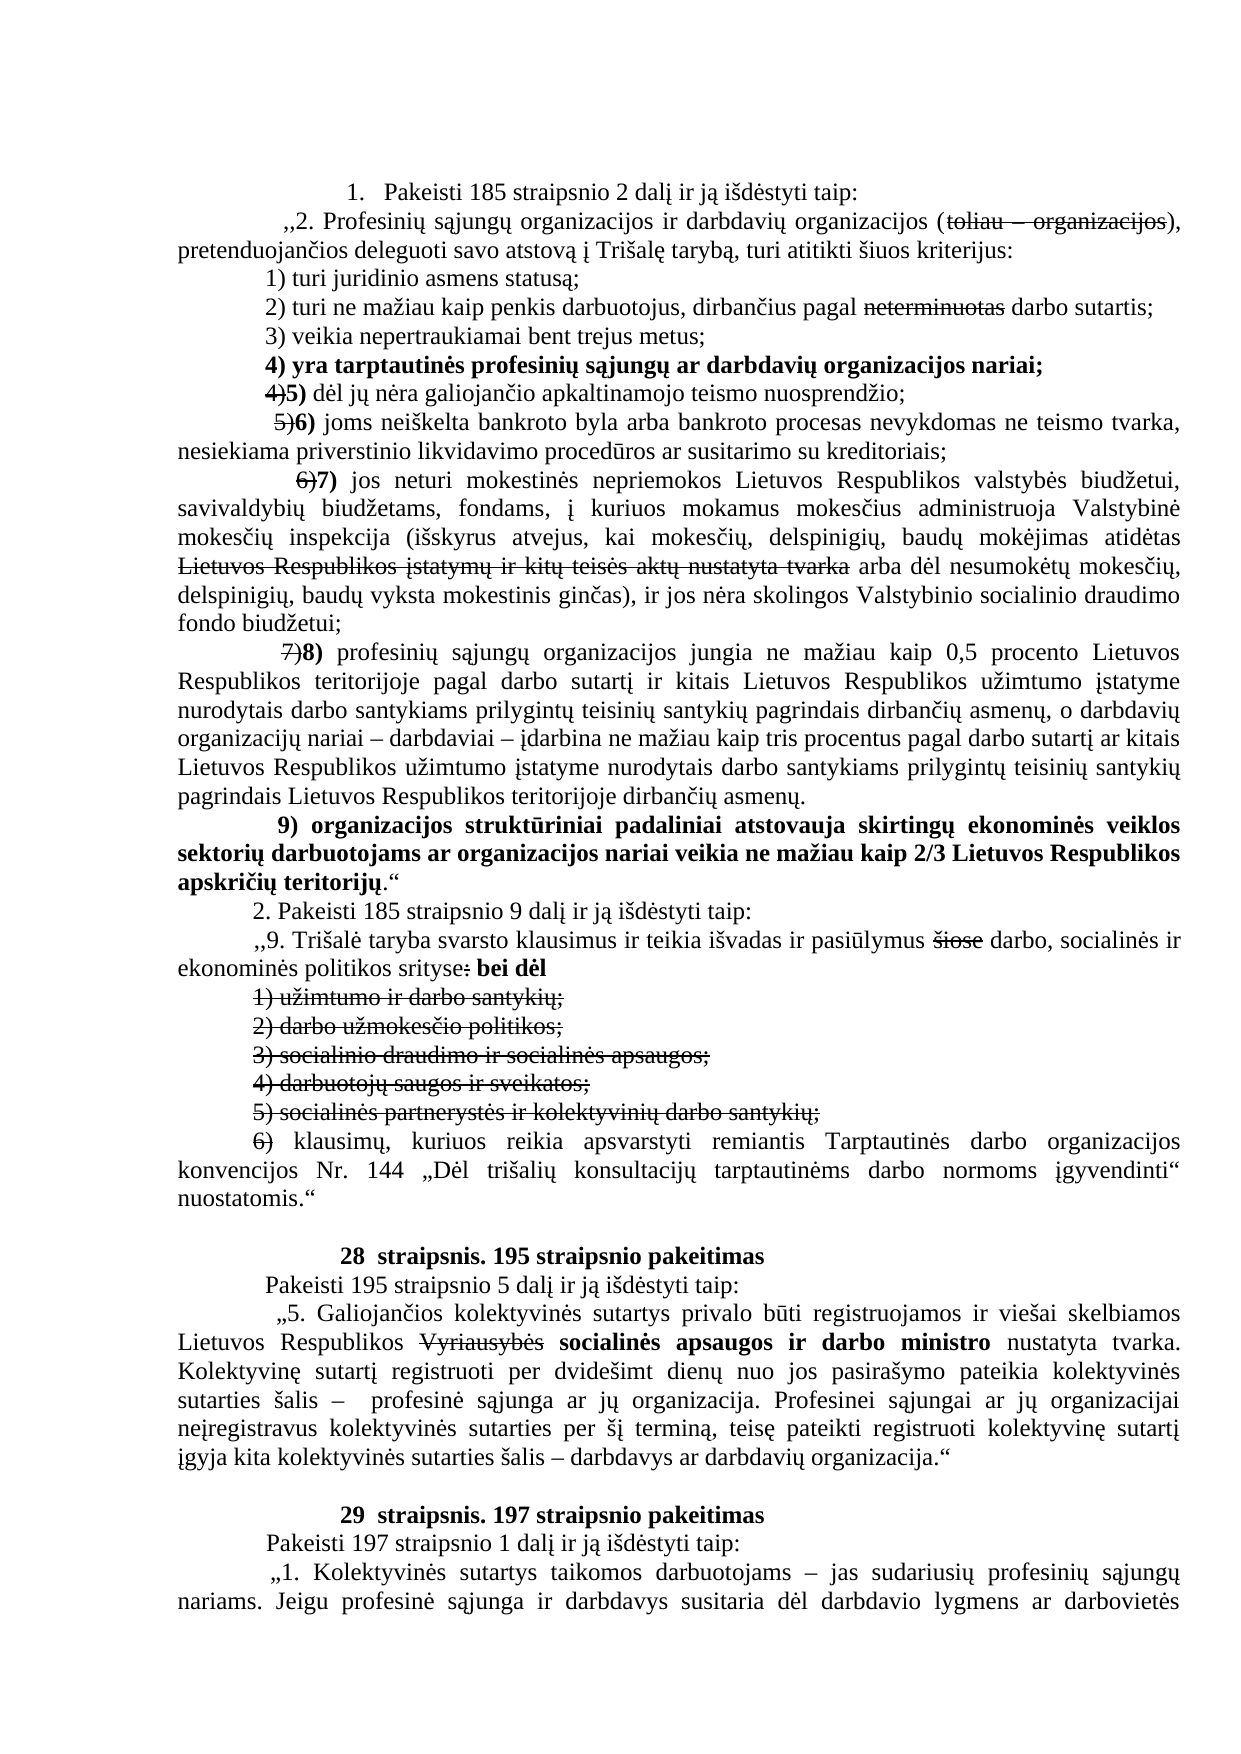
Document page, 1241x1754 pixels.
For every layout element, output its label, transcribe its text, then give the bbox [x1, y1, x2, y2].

text 4) darbuotojų saugos ir sveikatos; [177, 1068, 1181, 1097]
text 2) darbo užmokesčio politikos; [177, 1011, 1181, 1040]
text Pakeisti 197 straipsnio 1 dalį ir ją išdėstyti taip: [177, 1528, 1181, 1557]
text 6)7) jos neturi mokestinės nepriemokos Lietuvos Respublikos valstybės biudžetui, savivaldybių biudžetams, fondams, į kuriuos mokamus mokesčius administruoja Valstybinė mokesčių inspekcija (išskyrus atvejus, kai mokesčių, delspinigių, baudų mokėjimas atidėtas Lietuvos Respublikos įstatymų ir kitų teisės aktų nustatyta tvarka arba dėl nesumokėtų mokesčių, delspinigių, baudų vyksta mokestinis ginčas), ir jos nėra skolingos Valstybinio socialinio draudimo fondo biudžetui; [177, 465, 1181, 637]
text 4) yra tarptautinės profesinių sąjungų ar darbdavių organizacijos nariai; [177, 350, 1181, 378]
text 5) socialinės partnerystės ir kolektyvinių darbo santykių; [177, 1097, 1181, 1126]
text 2) turi ne mažiau kaip penkis darbuotojus, dirbančius pagal neterminuotas darbo sutartis; [177, 292, 1181, 321]
text 9) organizacijos struktūriniai padaliniai atstovauja skirtingų ekonominės veiklos sektorių darbuotojams ar organizacijos nariai veikia ne mažiau kaip 2/3 Lietuvos Respublikos apskričių teritorijų.“ [177, 810, 1181, 896]
text 6) klausimų, kuriuos reikia apsvarstyti remiantis Tarptautinės darbo organizacijos konvencijos Nr. 144 „Dėl trišalių konsultacijų tarptautinėms darbo normoms įgyvendinti“ nuostatomis.“ [177, 1126, 1181, 1212]
text 4)5) dėl jų nėra galiojančio apkaltinamojo teismo nuosprendžio; [177, 378, 1181, 407]
text 1) turi juridinio asmens statusą; [177, 263, 1181, 292]
list Pakeisti 185 straipsnio 2 dalį ir ją išdėstyti taip: [346, 177, 1181, 206]
list straipsnis. 197 straipsnio pakeitimas [340, 1500, 1181, 1528]
text 1) užimtumo ir darbo santykių; [177, 982, 1181, 1011]
list straipsnis. 195 straipsnio pakeitimas [340, 1241, 1181, 1270]
text ,,2. Profesinių sąjungų organizacijos ir darbdavių organizacijos (toliau – organizacijos), pretenduojančios deleguoti savo atstovą į Trišalę tarybą, turi atitikti šiuos kriterijus: [177, 206, 1181, 263]
text „1. Kolektyvinės sutartys taikomos darbuotojams – jas sudariusių profesinių sąjungų nariams. Jeigu profesinė sąjunga ir darbdavys susitaria dėl darbdavio lygmens ar darbovietės [177, 1557, 1181, 1615]
text ,,9. Trišalė taryba svarsto klausimus ir teikia išvadas ir pasiūlymus šiose darbo, socialinės ir ekonominės politikos srityse: bei dėl [177, 925, 1181, 982]
text 3) veikia nepertraukiamai bent trejus metus; [177, 321, 1181, 350]
text Pakeisti 195 straipsnio 5 dalį ir ją išdėstyti taip: [177, 1270, 1181, 1298]
text 3) socialinio draudimo ir socialinės apsaugos; [177, 1040, 1181, 1068]
text „5. Galiojančios kolektyvinės sutartys privalo būti registruojamos ir viešai skelbiamos Lietuvos Respublikos Vyriausybės socialinės apsaugos ir darbo ministro nustatyta tvarka. Kolektyvinę sutartį registruoti per dvidešimt dienų nuo jos pasirašymo pateikia kolektyvinės sutarties šalis – profesinė sąjunga ar jų organizacija. Profesinei sąjungai ar jų organizacijai neįregistravus kolektyvinės sutarties per šį terminą, teisę pateikti registruoti kolektyvinę sutartį įgyja kita kolektyvinės sutarties šalis – darbdavys ar darbdavių organizacija.“ [177, 1298, 1181, 1471]
text 2. Pakeisti 185 straipsnio 9 dalį ir ją išdėstyti taip: [177, 896, 1181, 925]
text 7)8) profesinių sąjungų organizacijos jungia ne mažiau kaip 0,5 procento Lietuvos Respublikos teritorijoje pagal darbo sutartį ir kitais Lietuvos Respublikos užimtumo įstatyme nurodytais darbo santykiams prilygintų teisinių santykių pagrindais dirbančių asmenų, o darbdavių organizacijų nariai – darbdaviai – įdarbina ne mažiau kaip tris procentus pagal darbo sutartį ar kitais Lietuvos Respublikos užimtumo įstatyme nurodytais darbo santykiams prilygintų teisinių santykių pagrindais Lietuvos Respublikos teritorijoje dirbančių asmenų. [177, 637, 1181, 810]
text 5)6) joms neiškelta bankroto byla arba bankroto procesas nevykdomas ne teismo tvarka, nesiekiama priverstinio likvidavimo procedūros ar susitarimo su kreditoriais; [177, 407, 1181, 465]
